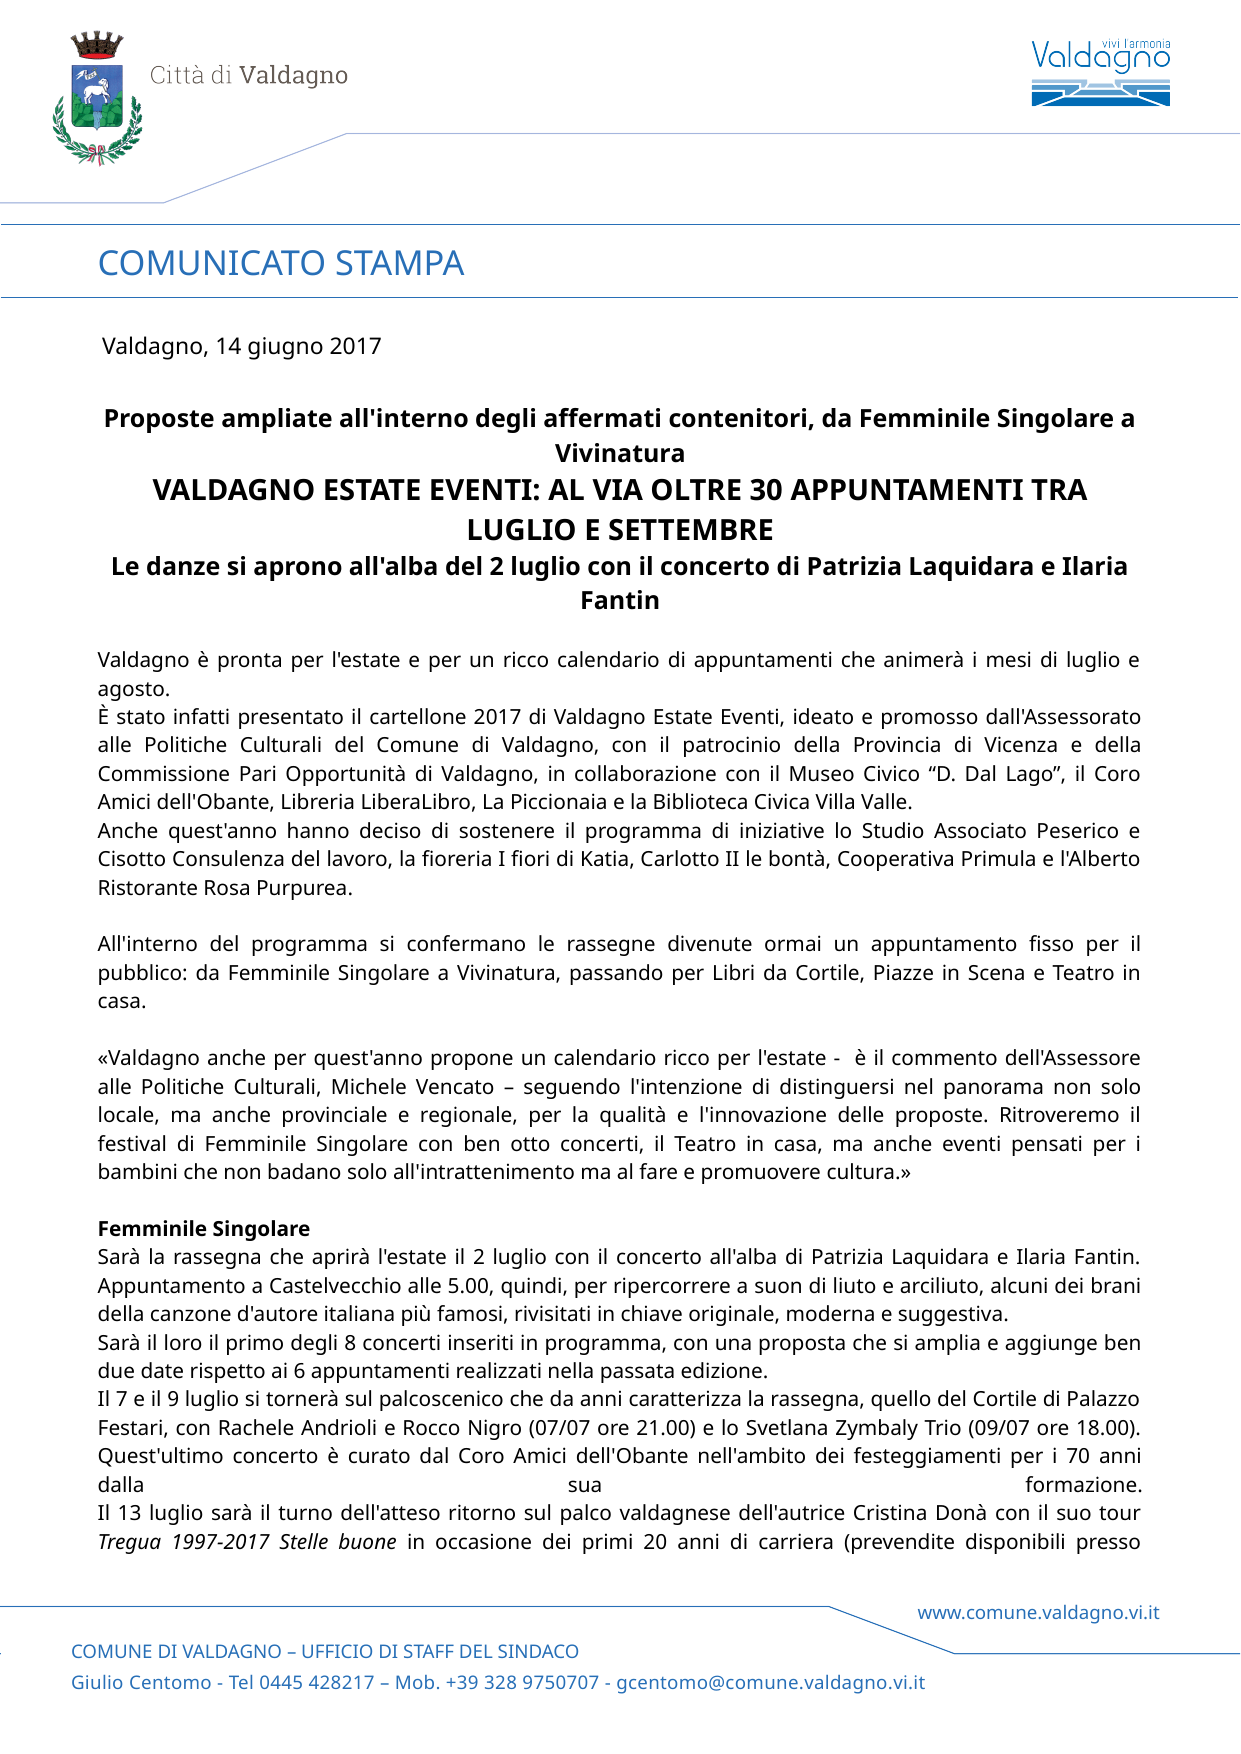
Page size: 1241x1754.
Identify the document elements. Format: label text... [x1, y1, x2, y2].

text Femminile Singolare [97, 1214, 1143, 1242]
text Anche quest'anno hanno deciso di sostenere il programma di iniziative lo Studio Associato Peserico e Cisotto Consulenza del lavoro, la fioreria I fiori di Katia, Carlotto II le bontà, Cooperativa Primula e l'Alberto Ristorante Rosa Purpurea. [97, 816, 1143, 901]
text Proposte ampliate all'interno degli affermati contenitori, da Femminile Singolare a Vivinatura [97, 401, 1143, 469]
text Sarà la rassegna che aprirà l'estate il 2 luglio con il concerto all'alba di Patrizia Laquidara e Ilaria Fantin. Appuntamento a Castelvecchio alle 5.00, quindi, per ripercorrere a suon di liuto e arciliuto, alcuni dei brani della canzone d'autore italiana più famosi, rivisitati in chiave originale, moderna e suggestiva. [97, 1242, 1143, 1328]
picture [0, 0, 1241, 1695]
text Valdagno, 14 giugno 2017 [102, 329, 1143, 361]
text È stato infatti presentato il cartellone 2017 di Valdagno Estate Eventi, ideato e promosso dall'Assessorato alle Politiche Culturali del Comune di Valdagno, con il patrocinio della Provincia di Vicenza e della Commissione Pari Opportunità di Valdagno, in collaborazione con il Museo Civico “D. Dal Lago”, il Coro Amici dell'Obante, Libreria LiberaLibro, La Piccionaia e la Biblioteca Civica Villa Valle. [97, 702, 1143, 816]
text Valdagno è pronta per l'estate e per un ricco calendario di appuntamenti che animerà i mesi di luglio e agosto. [97, 645, 1143, 702]
text «Valdagno anche per quest'anno propone un calendario ricco per l'estate - è il commento dell'Assessore alle Politiche Culturali, Michele Vencato – seguendo l'intenzione di distinguersi nel panorama non solo locale, ma anche provinciale e regionale, per la qualità e l'innovazione delle proposte. Ritroveremo il festival di Femminile Singolare con ben otto concerti, il Teatro in casa, ma anche eventi pensati per i bambini che non badano solo all'intrattenimento ma al fare e promuovere cultura.» [97, 1043, 1143, 1186]
text COMUNICATO STAMPA [97, 238, 1143, 285]
text Sarà il loro il primo degli 8 concerti inseriti in programma, con una proposta che si amplia e aggiunge ben due date rispetto ai 6 appuntamenti realizzati nella passata edizione. [97, 1328, 1143, 1384]
text Le danze si aprono all'alba del 2 luglio con il concerto di Patrizia Laquidara e Ilaria Fantin [97, 549, 1143, 617]
text VALDAGNO ESTATE EVENTI: AL VIA OLTRE 30 APPUNTAMENTI TRA LUGLIO E SETTEMBRE [97, 469, 1143, 549]
text All'interno del programma si confermano le rassegne divenute ormai un appuntamento fisso per il pubblico: da Femminile Singolare a Vivinatura, passando per Libri da Cortile, Piazze in Scena e Teatro in casa. [97, 929, 1143, 1015]
text Il 7 e il 9 luglio si tornerà sul palcoscenico che da anni caratterizza la rassegna, quello del Cortile di Palazzo Festari, con Rachele Andrioli e Rocco Nigro (07/07 ore 21.00) e lo Svetlana Zymbaly Trio (09/07 ore 18.00). Quest'ultimo concerto è curato dal Coro Amici dell'Obante nell'ambito dei festeggiamenti per i 70 anni dalla sua formazione. Il 13 luglio sarà il turno dell'atteso ritorno sul palco valdagnese dell'autrice Cristina Donà con il suo tour Tregua 1997-2017 Stelle buone in occasione dei primi 20 anni di carriera (prevendite disponibili presso [97, 1384, 1143, 1555]
